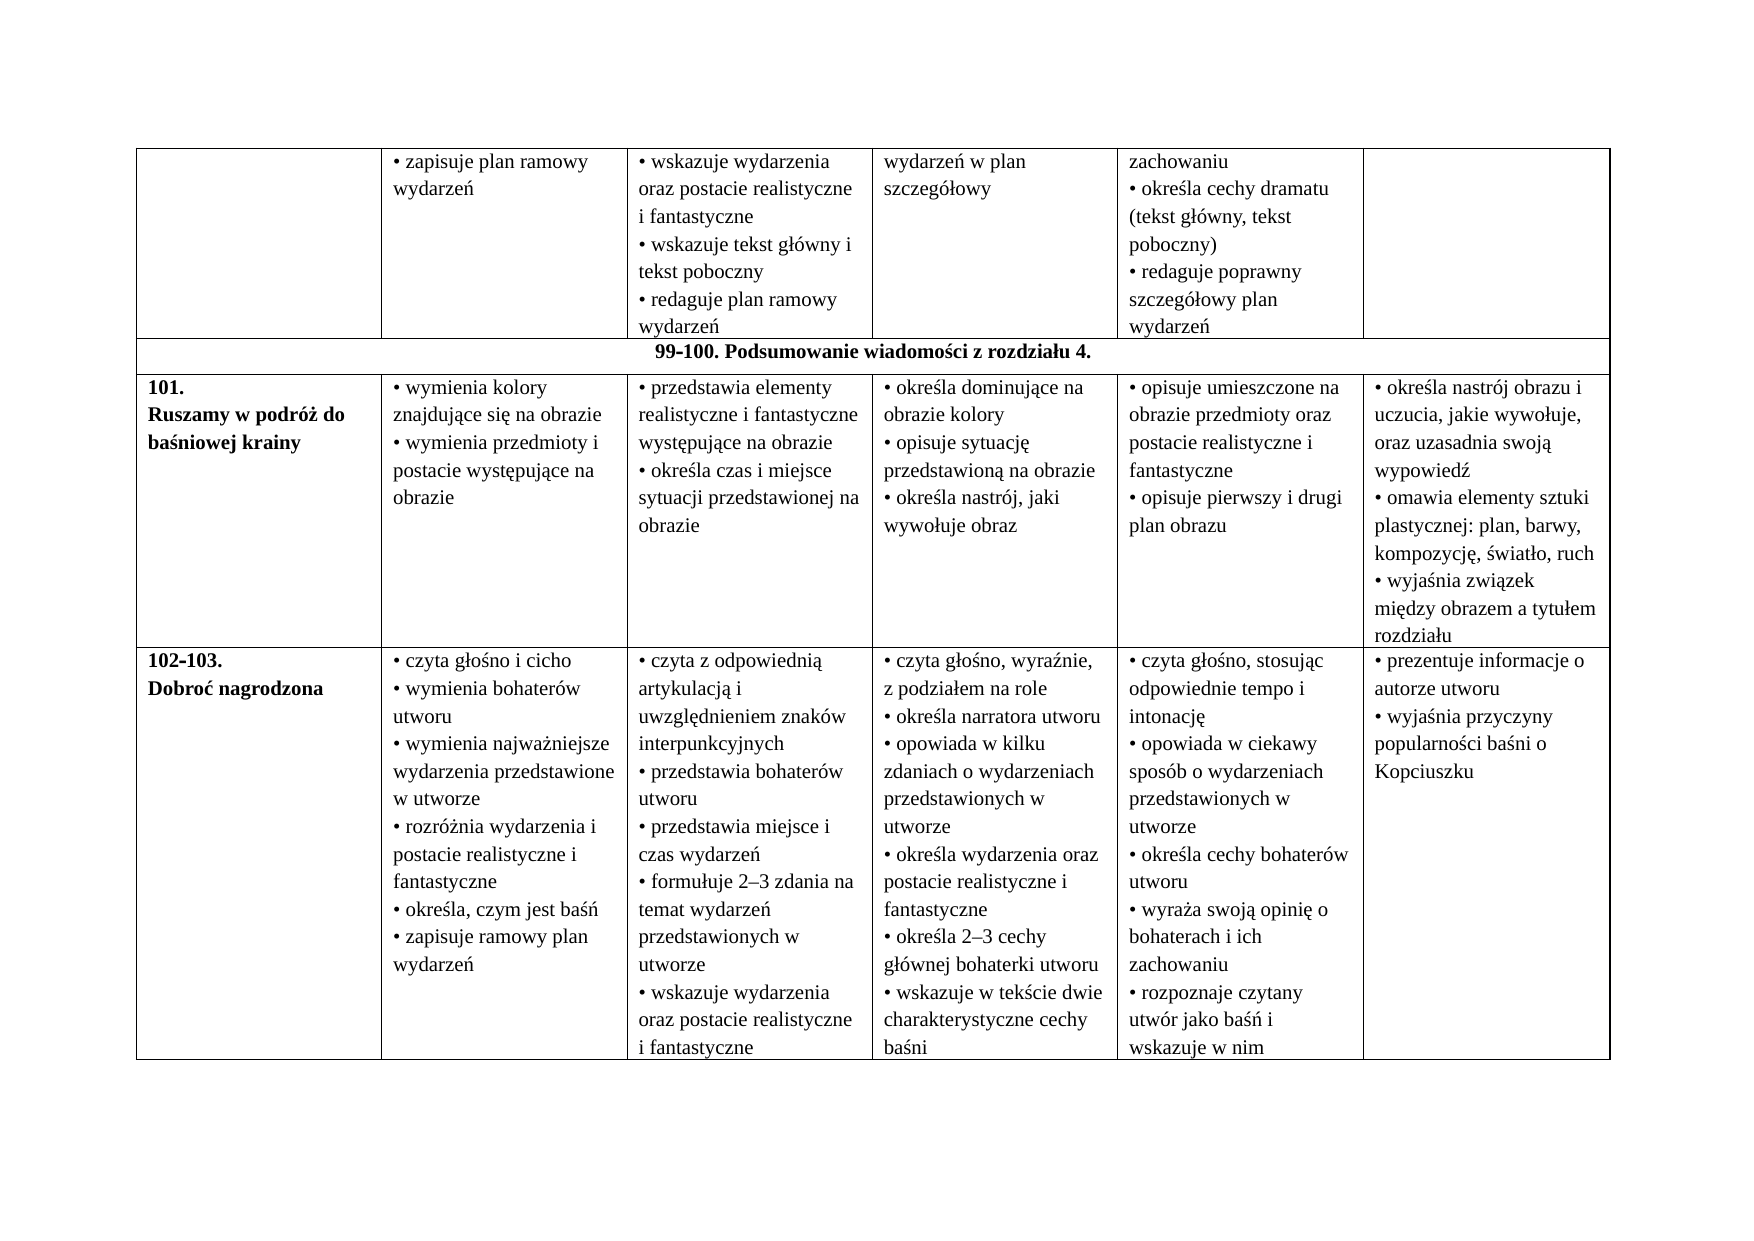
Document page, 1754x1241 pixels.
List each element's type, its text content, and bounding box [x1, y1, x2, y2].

table_cell • czyta głośno i cicho • wymienia bohaterów utworu • wymienia najważniejsze wydarzenia przedstawione w utworze • rozróżnia wydarzenia i postacie realistyczne i fantastyczne • określa, czym jest baśń • zapisuje ramowy plan wydarzeń [382, 648, 627, 1059]
table_cell • czyta głośno, stosując odpowiednie tempo i intonację • opowiada w ciekawy sposób o wydarzeniach przedstawionych w utworze • określa cechy bohaterów utworu • wyraża swoją opinię o bohaterach i ich zachowaniu • rozpoznaje czytany utwór jako baśń i wskazuje w nim [1118, 648, 1363, 1059]
table_cell • przedstawia elementy realistyczne i fantastyczne występujące na obrazie • określa czas i miejsce sytuacji przedstawionej na obrazie [628, 375, 872, 647]
table_cell 101. Ruszamy w podróż do baśniowej krainy [137, 375, 381, 647]
table_cell • czyta głośno, wyraźnie, z podziałem na role • określa narratora utworu • opowiada w kilku zdaniach o wydarzeniach przedstawionych w utworze • określa wydarzenia oraz postacie realistyczne i fantastyczne • określa 2–3 cechy głównej bohaterki utworu • wskazuje w tekście dwie charakterystyczne cechy baśni [873, 648, 1117, 1059]
table_cell • określa dominujące na obrazie kolory • opisuje sytuację przedstawioną na obrazie • określa nastrój, jaki wywołuje obraz [873, 375, 1117, 647]
table_cell • prezentuje informacje o autorze utworu • wyjaśnia przyczyny popularności baśni o Kopciuszku [1364, 648, 1609, 1059]
table_cell • zapisuje plan ramowy wydarzeń [382, 149, 627, 338]
table_cell • opisuje umieszczone na obrazie przedmioty oraz postacie realistyczne i fantastyczne • opisuje pierwszy i drugi plan obrazu [1118, 375, 1363, 647]
table_cell zachowaniu • określa cechy dramatu (tekst główny, tekst poboczny) • redaguje poprawny szczegółowy plan wydarzeń [1118, 149, 1363, 338]
table_cell [137, 149, 381, 338]
table_cell • wskazuje wydarzenia oraz postacie realistyczne i fantastyczne • wskazuje tekst główny i tekst poboczny • redaguje plan ramowy wydarzeń [628, 149, 872, 338]
table_cell • wymienia kolory znajdujące się na obrazie • wymienia przedmioty i postacie występujące na obrazie [382, 375, 627, 647]
table_cell • określa nastrój obrazu i uczucia, jakie wywołuje, oraz uzasadnia swoją wypowiedź • omawia elementy sztuki plastycznej: plan, barwy, kompozycję, światło, ruch • wyjaśnia związek między obrazem a tytułem rozdziału [1364, 375, 1609, 647]
table_cell 99100. Podsumowanie wiadomości z rozdziału 4. [137, 339, 1609, 374]
table_cell [1364, 149, 1609, 338]
table_cell 102103. Dobroć nagrodzona [137, 648, 381, 1059]
table_cell • czyta z odpowiednią artykulacją i uwzględnieniem znaków interpunkcyjnych • przedstawia bohaterów utworu • przedstawia miejsce i czas wydarzeń • formułuje 2–3 zdania na temat wydarzeń przedstawionych w utworze • wskazuje wydarzenia oraz postacie realistyczne i fantastyczne [628, 648, 872, 1059]
table_cell wydarzeń w plan szczegółowy [873, 149, 1117, 338]
